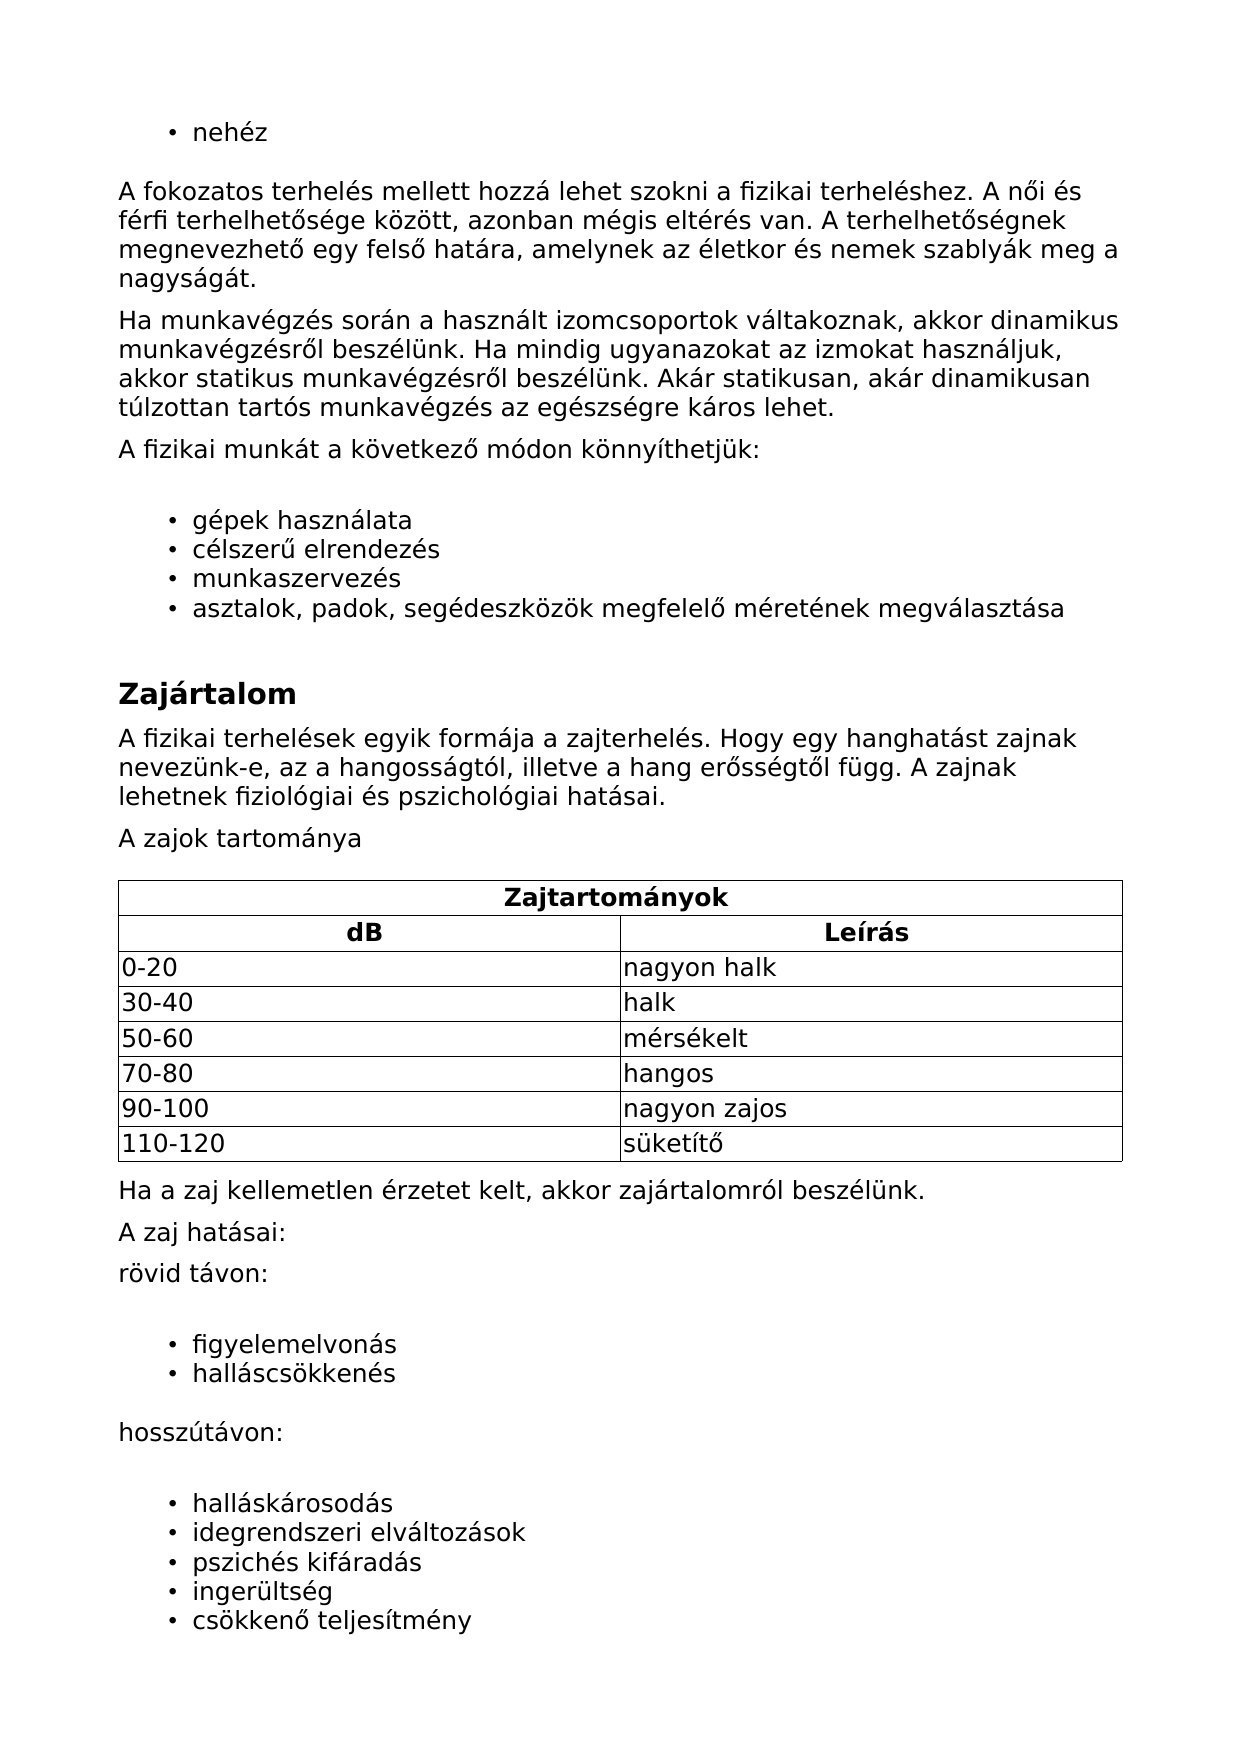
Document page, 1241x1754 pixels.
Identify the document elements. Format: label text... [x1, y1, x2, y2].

text rövid távon: [118, 1259, 1122, 1288]
table_cell süketítő [621, 1127, 1122, 1161]
list csökkenő teljesítmény [177, 1606, 1122, 1635]
table_cell nagyon zajos [621, 1092, 1122, 1126]
text A fizikai terhelések egyik formája a zajterhelés. Hogy egy hanghatást zajnak nevezünk-e, az a hangosságtól, illetve a hang erősségtől függ. A zajnak lehetnek fiziológiai és pszichológiai hatásai. [118, 724, 1122, 811]
subtitle Zajártalom [118, 677, 1122, 711]
list gépek használata [177, 506, 1122, 535]
list ingerültség [177, 1577, 1122, 1606]
table_header Zajtartományok [119, 881, 1122, 915]
table_cell Leírás [621, 916, 1122, 951]
list munkaszervezés [177, 564, 1122, 594]
table_cell 30-40 [119, 987, 620, 1021]
table_cell 0-20 [119, 952, 620, 986]
list nehéz [177, 118, 1122, 147]
text Ha a zaj kellemetlen érzetet kelt, akkor zajártalomról beszélünk. [118, 1176, 1122, 1205]
table_cell nagyon halk [621, 952, 1122, 986]
list pszichés kifáradás [177, 1548, 1122, 1577]
table_cell 90-100 [119, 1092, 620, 1126]
table_cell dB [119, 916, 620, 951]
text A fizikai munkát a következő módon könnyíthetjük: [118, 435, 1122, 464]
text A fokozatos terhelés mellett hozzá lehet szokni a fizikai terheléshez. A női és férfi terhelhetősége között, azonban mégis eltérés van. A terhelhetőségnek megnevezhető egy felső határa, amelynek az életkor és nemek szablyák meg a nagyságát. [118, 177, 1122, 293]
list halláskárosodás [177, 1489, 1122, 1519]
list idegrendszeri elváltozások [177, 1519, 1122, 1548]
table_cell mérsékelt [621, 1022, 1122, 1056]
list asztalok, padok, segédeszközök megfelelő méretének megválasztása [177, 594, 1122, 623]
table_cell 50-60 [119, 1022, 620, 1056]
text A zajok tartománya [118, 824, 1122, 853]
list halláscsökkenés [177, 1360, 1122, 1389]
text hosszútávon: [118, 1418, 1122, 1447]
table_cell 70-80 [119, 1057, 620, 1091]
list célszerű elrendezés [177, 535, 1122, 564]
text Ha munkavégzés során a használt izomcsoportok váltakoznak, akkor dinamikus munkavégzésről beszélünk. Ha mindig ugyanazokat az izmokat használjuk, akkor statikus munkavégzésről beszélünk. Akár statikusan, akár dinamikusan túlzottan tartós munkavégzés az egészségre káros lehet. [118, 306, 1122, 423]
table_cell hangos [621, 1057, 1122, 1091]
text A zaj hatásai: [118, 1218, 1122, 1247]
table_cell halk [621, 987, 1122, 1021]
list figyelemelvonás [177, 1331, 1122, 1360]
table_cell 110-120 [119, 1127, 620, 1161]
